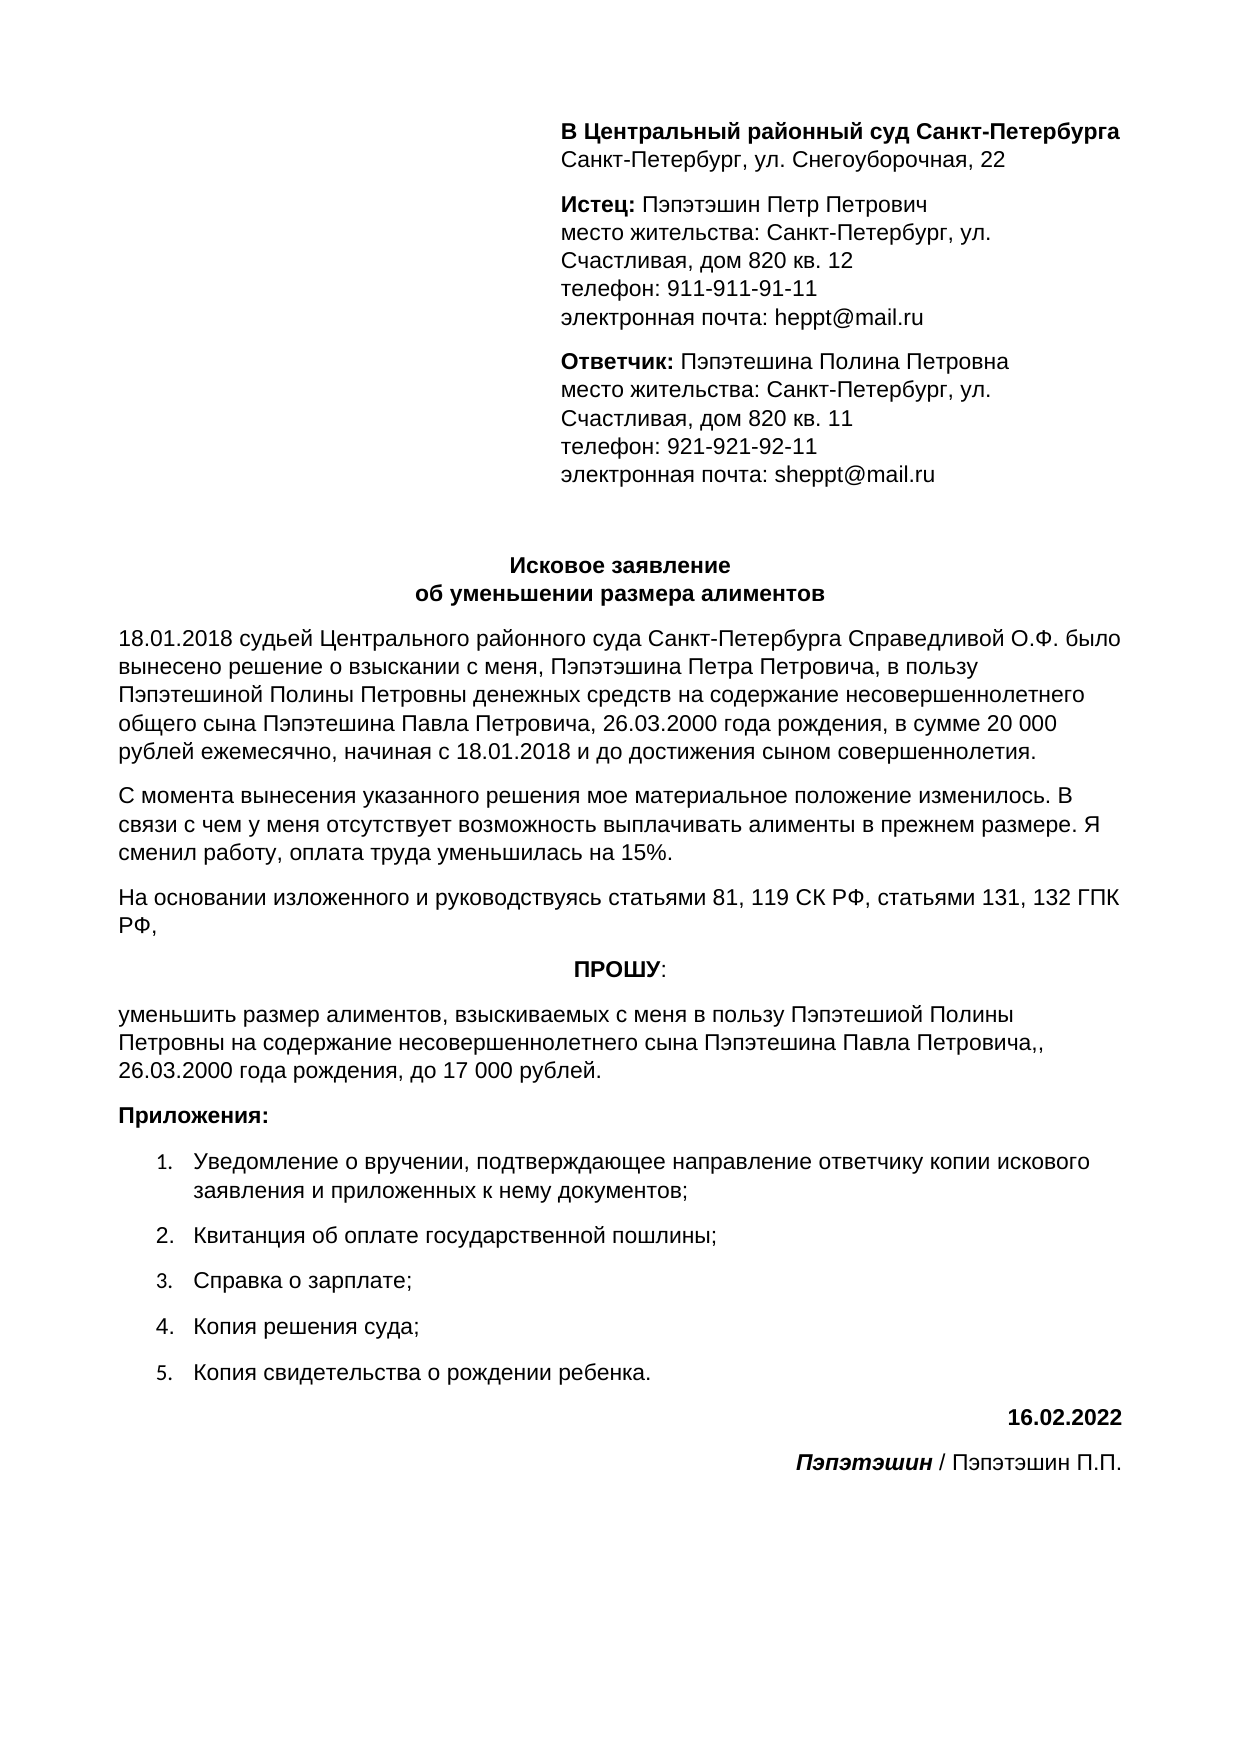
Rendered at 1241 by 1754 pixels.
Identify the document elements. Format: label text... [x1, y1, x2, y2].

list Копия свидетельства о рождении ребенка. [156, 1358, 1122, 1386]
text На основании изложенного и руководствуясь статьями 81, 119 СК РФ, статьями 131, 132 ГПК РФ, [118, 883, 1122, 938]
text уменьшить размер алиментов, взыскиваемых с меня в пользу Пэпэтешиой Полины Петровны на содержание несовершеннолетнего сына Пэпэтешина Павла Петровича,, 26.03.2000 года рождения, до 17 000 рублей. [118, 1001, 1122, 1084]
text Ответчик: Пэпэтешина Полина Петровна место жительства: Санкт-Петербург, ул. Счастливая, дом 820 кв. 11 телефон: 921-921-92-11 электронная почта: sheppt@mail.ru [561, 348, 1122, 487]
text Исковое заявление об уменьшении размера алиментов [118, 552, 1122, 607]
text Пэпэтэшин / Пэпэтэшин П.П. [118, 1449, 1122, 1475]
list Квитанция об оплате государственной пошлины; [156, 1222, 1122, 1248]
text ПРОШУ: [118, 956, 1122, 983]
text С момента вынесения указанного решения мое материальное положение изменилось. В связи с чем у меня отсутствует возможность выплачивать алименты в прежнем размере. Я сменил работу, оплата труда уменьшилась на 15%. [118, 782, 1122, 865]
list Копия решения суда; [156, 1313, 1122, 1339]
text 18.01.2018 судьей Центрального районного суда Санкт-Петербурга Справедливой О.Ф. было вынесено решение о взыскании с меня, Пэпэтэшина Петра Петровича, в пользу Пэпэтешиной Полины Петровны денежных средств на содержание несовершеннолетнего общего сына Пэпэтешина Павла Петровича, 26.03.2000 года рождения, в сумме 20 000 рублей ежемесячно, начиная с 18.01.2018 и до достижения сыном совершеннолетия. [118, 625, 1122, 764]
list Уведомление о вручении, подтверждающее направление ответчику копии искового заявления и приложенных к нему документов; [156, 1147, 1122, 1203]
list Справка о зарплате; [156, 1266, 1122, 1294]
text В Центральный районный суд Санкт-Петербурга Санкт-Петербург, ул. Снегоуборочная, 22 [561, 118, 1122, 173]
text 16.02.2022 [118, 1404, 1122, 1431]
text Истец: Пэпэтэшин Петр Петрович место жительства: Санкт-Петербург, ул. Счастливая, дом 820 кв. 12 телефон: 911-911-91-11 электронная почта: heppt@mail.ru [561, 191, 1122, 330]
text Приложения: [118, 1102, 1122, 1128]
